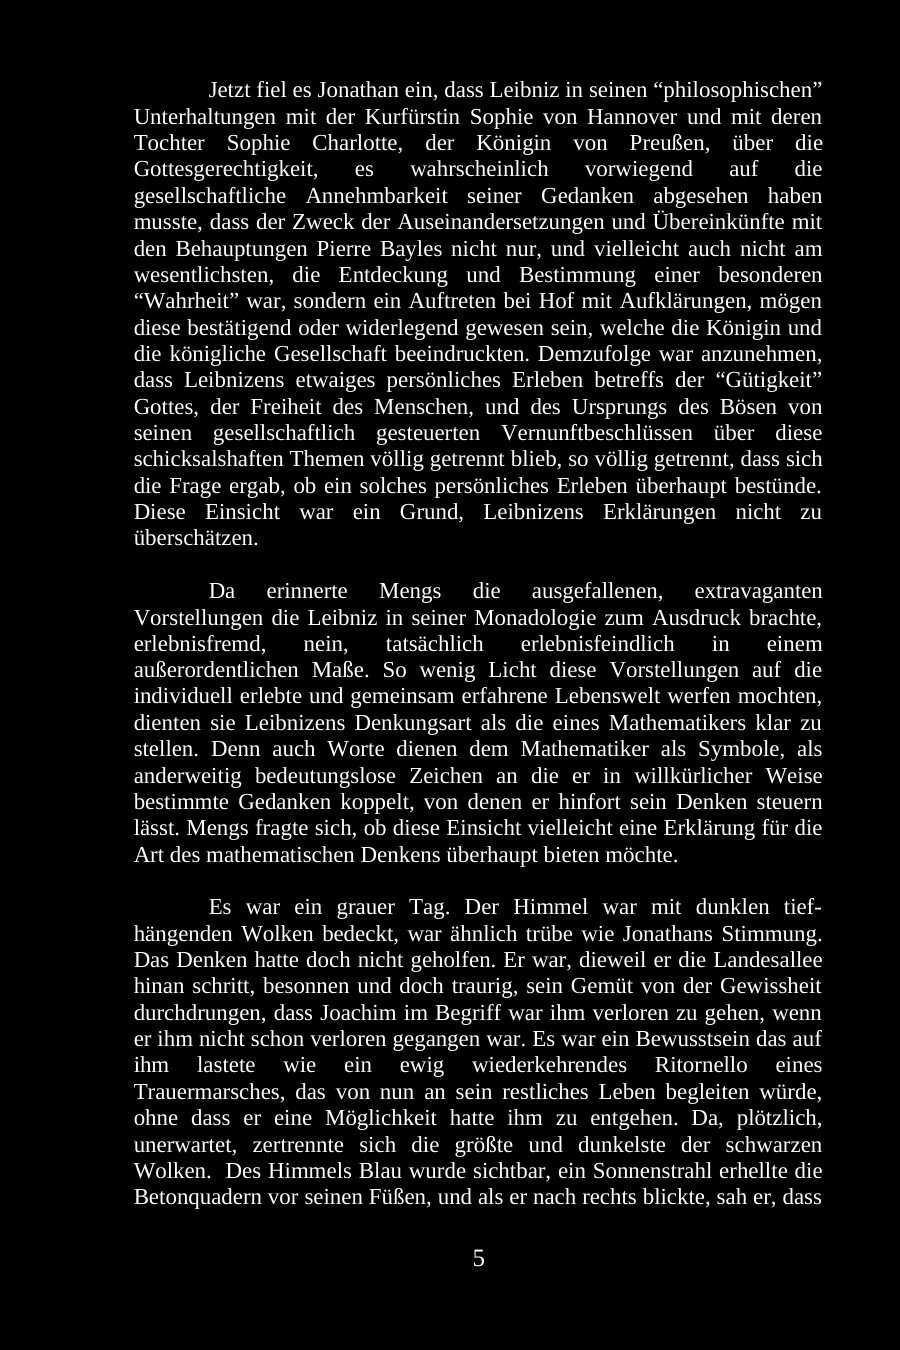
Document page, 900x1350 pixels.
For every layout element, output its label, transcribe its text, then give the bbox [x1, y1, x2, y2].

text Jetzt fiel es Jonathan ein, dass Leibniz in seinen “philosophischen” Unterhaltungen mit der Kurfürstin Sophie von Hannover und mit deren Tochter Sophie Charlotte, der Königin von Preußen, über die Gottesgerechtigkeit, es wahrscheinlich vorwiegend auf die gesellschaftliche Annehmbarkeit seiner Gedanken abgesehen haben musste, dass der Zweck der Auseinandersetzungen und Übereinkünfte mit den Behauptungen Pierre Bayles nicht nur, und vielleicht auch nicht am wesentlichsten, die Entdeckung und Bestimmung einer besonderen “Wahrheit” war, sondern ein Auftreten bei Hof mit Aufklärungen, mögen diese bestätigend oder widerlegend gewesen sein, welche die Königin und die königliche Gesellschaft beeindruckten. Demzufolge war anzunehmen, dass Leibnizens etwaiges persönliches Erleben betreffs der “Gütigkeit” Gottes, der Freiheit des Menschen, und des Ursprungs des Bösen von seinen gesellschaftlich gesteuerten Vernunftbeschlüssen über diese schicksalshaften Themen völlig getrennt blieb, so völlig getrennt, dass sich die Frage ergab, ob ein solches persönliches Erleben überhaupt bestünde. Diese Einsicht war ein Grund, Leibnizens Erklärungen nicht zu überschätzen. [133, 76, 823, 551]
text Es war ein grauer Tag. Der Himmel war mit dunklen tief-hängenden Wolken bedeckt, war ähnlich trübe wie Jonathans Stimmung. Das Denken hatte doch nicht geholfen. Er war, dieweil er die Landesallee hinan schritt, besonnen und doch traurig, sein Gemüt von der Gewissheit durchdrungen, dass Joachim im Begriff war ihm verloren zu gehen, wenn er ihm nicht schon verloren gegangen war. Es war ein Bewusstsein das auf ihm lastete wie ein ewig wiederkehrendes Ritornello eines Trauermarsches, das von nun an sein restliches Leben begleiten würde, ohne dass er eine Möglichkeit hatte ihm zu entgehen. Da, plötzlich, unerwartet, zertrennte sich die größte und dunkelste der schwarzen Wolken. Des Himmels Blau wurde sichtbar, ein Sonnenstrahl erhellte die Betonquadern vor seinen Füßen, und als er nach rechts blickte, sah er, dass [133, 893, 823, 1210]
text Da erinnerte Mengs die ausgefallenen, extravaganten Vorstellungen die Leibniz in seiner Monadologie zum Ausdruck brachte, erlebnisfremd, nein, tatsächlich erlebnisfeindlich in einem außerordentlichen Maße. So wenig Licht diese Vorstellungen auf die individuell erlebte und gemeinsam erfahrene Lebenswelt werfen mochten, dienten sie Leibnizens Denkungsart als die eines Mathematikers klar zu stellen. Denn auch Worte dienen dem Mathematiker als Symbole, als anderweitig bedeutungslose Zeichen an die er in willkürlicher Weise bestimmte Gedanken koppelt, von denen er hinfort sein Denken steuern lässt. Mengs fragte sich, ob diese Einsicht vielleicht eine Erklärung für die Art des mathematischen Denkens überhaupt bieten möchte. [133, 577, 823, 867]
